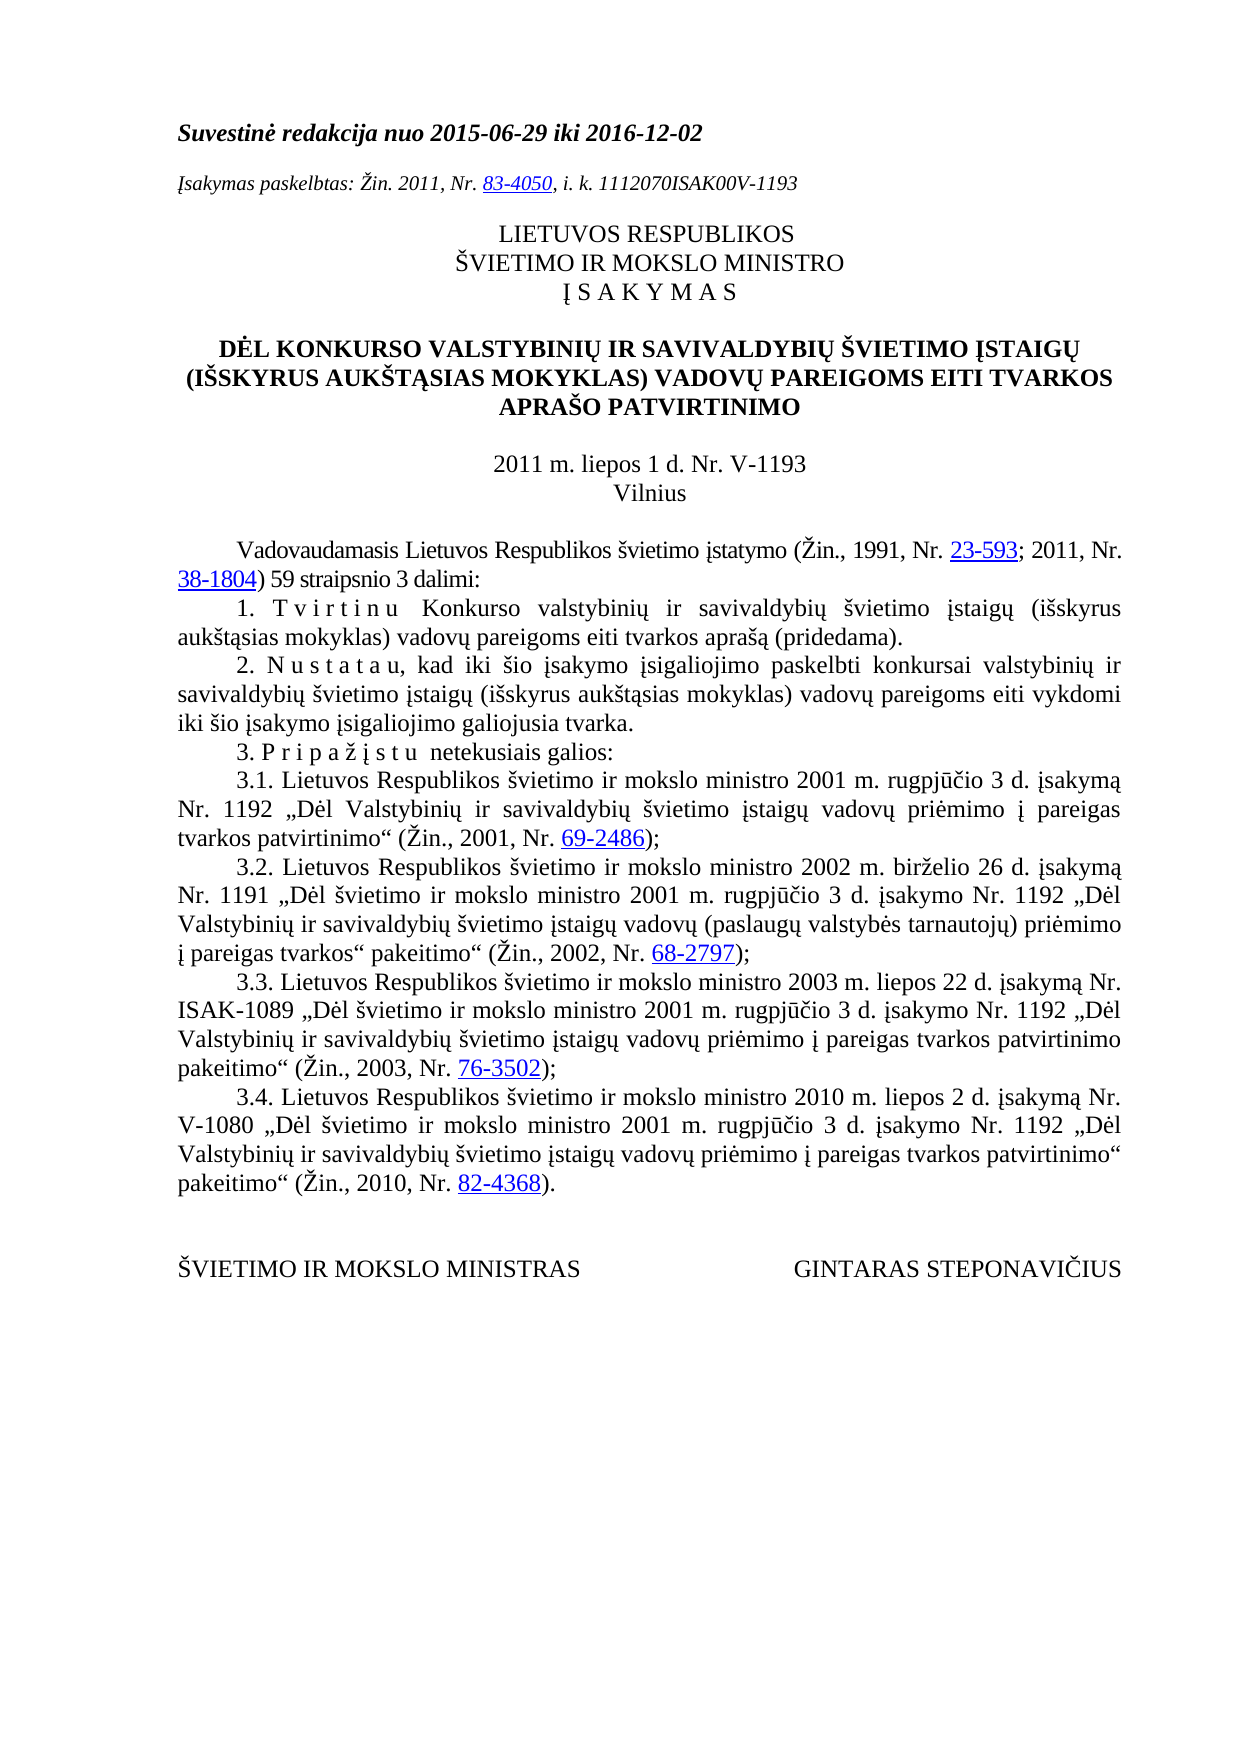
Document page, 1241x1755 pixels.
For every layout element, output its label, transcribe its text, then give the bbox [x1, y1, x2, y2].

text 1. Tvirtinu Konkurso valstybinių ir savivaldybių švietimo įstaigų (išskyrus aukštąsias mokyklas) vadovų pareigoms eiti tvarkos aprašą (pridedama). [177, 593, 1122, 650]
text ĮSAKYMAS [177, 277, 1122, 305]
text Suvestinė redakcija nuo 2015-06-29 iki 2016-12-02 [177, 118, 1122, 147]
text 2. Nustatau, kad iki šio įsakymo įsigaliojimo paskelbti konkursai valstybinių ir savivaldybių švietimo įstaigų (išskyrus aukštąsias mokyklas) vadovų pareigoms eiti vykdomi iki šio įsakymo įsigaliojimo galiojusia tvarka. [177, 650, 1122, 737]
text Švietimo ir mokslo ministras Gintaras Steponavičius [177, 1254, 1122, 1283]
text Vadovaudamasis Lietuvos Respublikos švietimo įstatymo (Žin., 1991, Nr. 23-593; 2011, Nr. 38-1804) 59 straipsnio 3 dalimi: [177, 535, 1122, 593]
text 3.3. Lietuvos Respublikos švietimo ir mokslo ministro 2003 m. liepos 22 d. įsakymą Nr. ISAK-1089 „Dėl švietimo ir mokslo ministro 2001 m. rugpjūčio 3 d. įsakymo Nr. 1192 „Dėl Valstybinių ir savivaldybių švietimo įstaigų vadovų priėmimo į pareigas tvarkos patvirtinimo pakeitimo“ (Žin., 2003, Nr. 76-3502); [177, 967, 1122, 1082]
text 3. Pripažįstu netekusiais galios: [177, 737, 1122, 765]
text 3.4. Lietuvos Respublikos švietimo ir mokslo ministro 2010 m. liepos 2 d. įsakymą Nr. V-1080 „Dėl švietimo ir mokslo ministro 2001 m. rugpjūčio 3 d. įsakymo Nr. 1192 „Dėl Valstybinių ir savivaldybių švietimo įstaigų vadovų priėmimo į pareigas tvarkos patvirtinimo“ pakeitimo“ (Žin., 2010, Nr. 82-4368). [177, 1082, 1122, 1197]
text Įsakymas paskelbtas: Žin. 2011, Nr. 83-4050, i. k. 1112070ISAK00V-1193 [177, 171, 1122, 195]
text 3.2. Lietuvos Respublikos švietimo ir mokslo ministro 2002 m. birželio 26 d. įsakymą Nr. 1191 „Dėl švietimo ir mokslo ministro 2001 m. rugpjūčio 3 d. įsakymo Nr. 1192 „Dėl Valstybinių ir savivaldybių švietimo įstaigų vadovų (paslaugų valstybės tarnautojų) priėmimo į pareigas tvarkos“ pakeitimo“ (Žin., 2002, Nr. 68-2797); [177, 852, 1122, 967]
text 3.1. Lietuvos Respublikos švietimo ir mokslo ministro 2001 m. rugpjūčio 3 d. įsakymą Nr. 1192 „Dėl Valstybinių ir savivaldybių švietimo įstaigų vadovų priėmimo į pareigas tvarkos patvirtinimo“ (Žin., 2001, Nr. 69-2486); [177, 765, 1122, 852]
text Vilnius [177, 478, 1122, 507]
text ŠVIETIMO IR MOKSLO MINISTRO [177, 248, 1122, 277]
text 2011 m. liepos 1 d. Nr. V-1193 [177, 449, 1122, 478]
text LIETUVOS RESPUBLIKOS [177, 219, 1122, 248]
text DĖL KONKURSO VALSTYBINIŲ IR SAVIVALDYBIŲ ŠVIETIMO ĮSTAIGŲ (IŠSKYRUS AUKŠTĄSIAS MOKYKLAS) VADOVŲ PAREIGOMS EITI TVARKOS APRAŠO PATVIRTINIMO [177, 334, 1122, 420]
